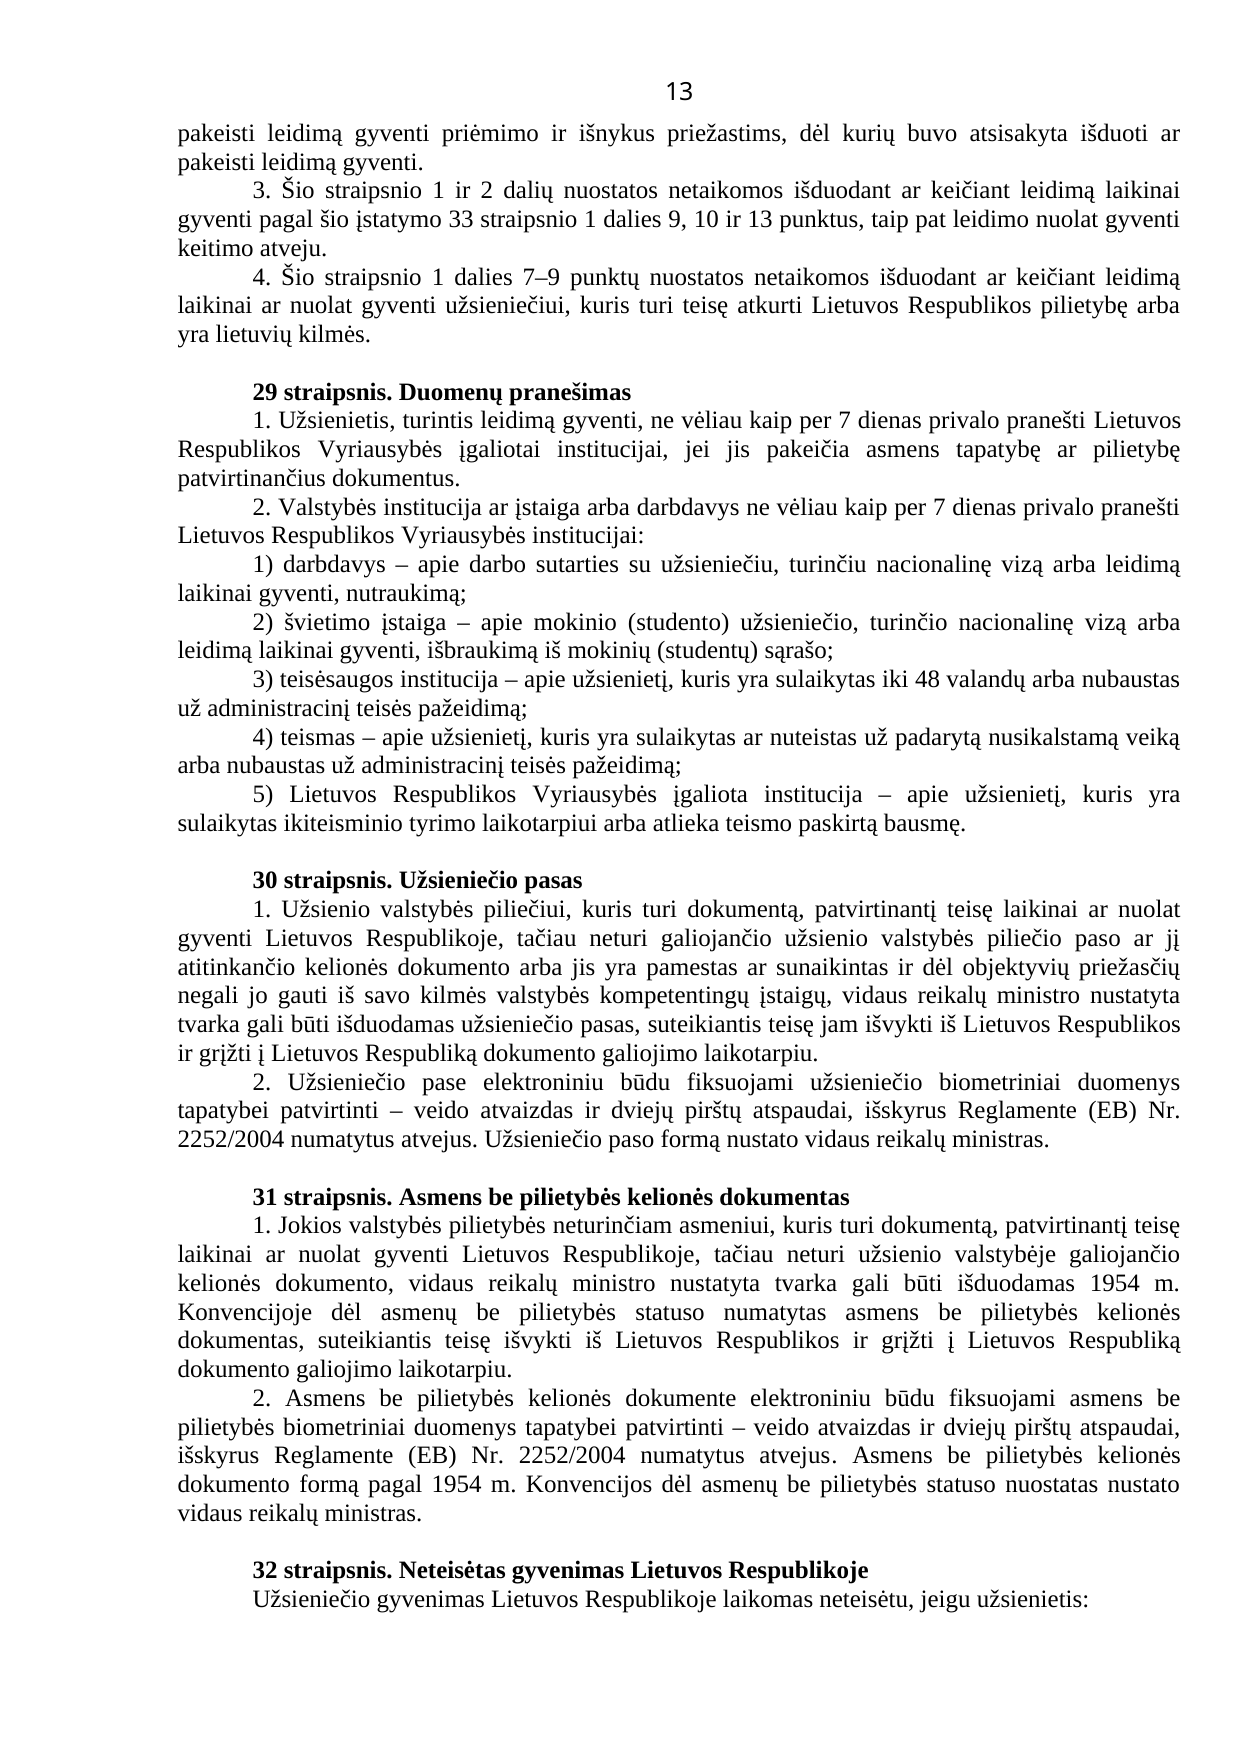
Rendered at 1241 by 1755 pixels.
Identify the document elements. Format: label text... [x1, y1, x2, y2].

text 1. Jokios valstybės pilietybės neturinčiam asmeniui, kuris turi dokumentą, patvirtinantį teisę laikinai ar nuolat gyventi Lietuvos Respublikoje, tačiau neturi užsienio valstybėje galiojančio kelionės dokumento, vidaus reikalų ministro nustatyta tvarka gali būti išduodamas 1954 m. Konvencijoje dėl asmenų be pilietybės statuso numatytas asmens be pilietybės kelionės dokumentas, suteikiantis teisę išvykti iš Lietuvos Respublikos ir grįžti į Lietuvos Respubliką dokumento galiojimo laikotarpiu. [177, 1211, 1181, 1383]
text 29 straipsnis. Duomenų pranešimas [177, 377, 1181, 406]
text 1) darbdavys – apie darbo sutarties su užsieniečiu, turinčiu nacionalinę vizą arba leidimą laikinai gyventi, nutraukimą; [177, 549, 1181, 607]
text 5) Lietuvos Respublikos Vyriausybės įgaliota institucija – apie užsienietį, kuris yra sulaikytas ikiteisminio tyrimo laikotarpiui arba atlieka teismo paskirtą bausmę. [177, 779, 1181, 837]
text 2. Valstybės institucija ar įstaiga arba darbdavys ne vėliau kaip per 7 dienas privalo pranešti Lietuvos Respublikos Vyriausybės institucijai: [177, 492, 1181, 549]
text 30 straipsnis. Užsieniečio pasas [177, 866, 1181, 894]
text 4) teismas – apie užsienietį, kuris yra sulaikytas ar nuteistas už padarytą nusikalstamą veiką arba nubaustas už administracinį teisės pažeidimą; [177, 722, 1181, 779]
text 1. Užsienietis, turintis leidimą gyventi, ne vėliau kaip per 7 dienas privalo pranešti Lietuvos Respublikos Vyriausybės įgaliotai institucijai, jei jis pakeičia asmens tapatybę ar pilietybę patvirtinančius dokumentus. [177, 406, 1181, 492]
text 4. Šio straipsnio 1 dalies 7–9 punktų nuostatos netaikomos išduodant ar keičiant leidimą laikinai ar nuolat gyventi užsieniečiui, kuris turi teisę atkurti Lietuvos Respublikos pilietybę arba yra lietuvių kilmės. [177, 262, 1181, 348]
text 2. Asmens be pilietybės kelionės dokumente elektroniniu būdu fiksuojami asmens be pilietybės biometriniai duomenys tapatybei patvirtinti – veido atvaizdas ir dviejų pirštų atspaudai, išskyrus Reglamente (EB) Nr. 2252/2004 numatytus atvejus. Asmens be pilietybės kelionės dokumento formą pagal 1954 m. Konvencijos dėl asmenų be pilietybės statuso nuostatas nustato vidaus reikalų ministras. [177, 1383, 1181, 1527]
text 3) teisėsaugos institucija – apie užsienietį, kuris yra sulaikytas iki 48 valandų arba nubaustas už administracinį teisės pažeidimą; [177, 664, 1181, 722]
text 2. Užsieniečio pase elektroniniu būdu fiksuojami užsieniečio biometriniai duomenys tapatybei patvirtinti – veido atvaizdas ir dviejų pirštų atspaudai, išskyrus Reglamente (EB) Nr. 2252/2004 numatytus atvejus. Užsieniečio paso formą nustato vidaus reikalų ministras. [177, 1067, 1181, 1153]
text 1. Užsienio valstybės piliečiui, kuris turi dokumentą, patvirtinantį teisę laikinai ar nuolat gyventi Lietuvos Respublikoje, tačiau neturi galiojančio užsienio valstybės piliečio paso ar jį atitinkančio kelionės dokumento arba jis yra pamestas ar sunaikintas ir dėl objektyvių priežasčių negali jo gauti iš savo kilmės valstybės kompetentingų įstaigų, vidaus reikalų ministro nustatyta tvarka gali būti išduodamas užsieniečio pasas, suteikiantis teisę jam išvykti iš Lietuvos Respublikos ir grįžti į Lietuvos Respubliką dokumento galiojimo laikotarpiu. [177, 894, 1181, 1067]
text 3. Šio straipsnio 1 ir 2 dalių nuostatos netaikomos išduodant ar keičiant leidimą laikinai gyventi pagal šio įstatymo 33 straipsnio 1 dalies 9, 10 ir 13 punktus, taip pat leidimo nuolat gyventi keitimo atveju. [177, 176, 1181, 262]
text 31 straipsnis. Asmens be pilietybės kelionės dokumentas [177, 1182, 1181, 1211]
text pakeisti leidimą gyventi priėmimo ir išnykus priežastims, dėl kurių buvo atsisakyta išduoti ar pakeisti leidimą gyventi. [177, 118, 1181, 176]
text Užsieniečio gyvenimas Lietuvos Respublikoje laikomas neteisėtu, jeigu užsienietis: [177, 1584, 1181, 1613]
text 2) švietimo įstaiga – apie mokinio (studento) užsieniečio, turinčio nacionalinę vizą arba leidimą laikinai gyventi, išbraukimą iš mokinių (studentų) sąrašo; [177, 607, 1181, 664]
text 32 straipsnis. Neteisėtas gyvenimas Lietuvos Respublikoje [177, 1556, 1181, 1584]
